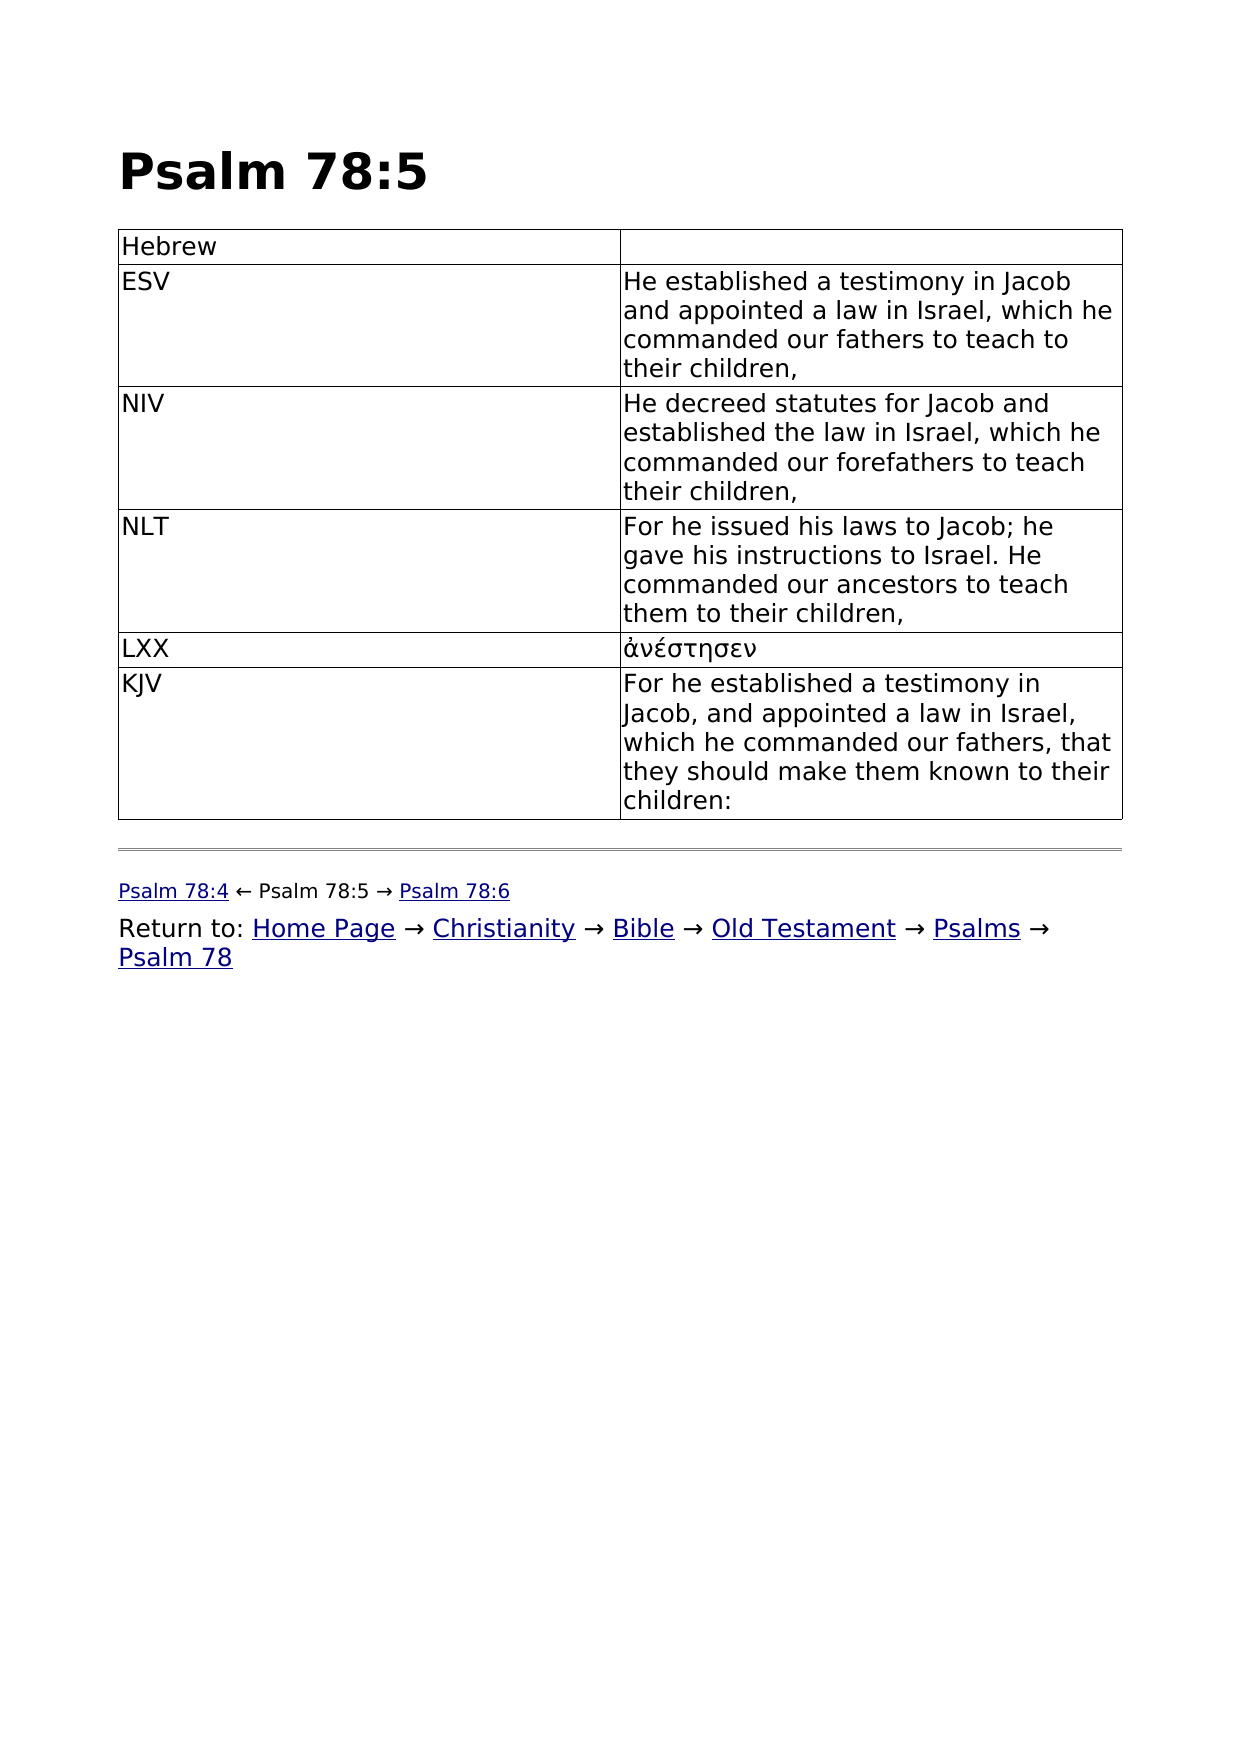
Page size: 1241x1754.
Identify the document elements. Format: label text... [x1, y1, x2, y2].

table_cell He decreed statutes for Jacob and established the law in Israel, which he commanded our forefathers to teach their children, [621, 387, 1122, 509]
table_cell For he established a testimony in Jacob, and appointed a law in Israel, which he commanded our fathers, that they should make them known to their children: [621, 668, 1122, 818]
table_cell ἀνέστησεν [621, 633, 1122, 667]
table_header [621, 230, 1122, 264]
table_cell He established a testimony in Jacob and appointed a law in Israel, which he commanded our fathers to teach to their children, [621, 265, 1122, 386]
table_header Hebrew [119, 230, 620, 264]
text Psalm 78:4 ← Psalm 78:5 → Psalm 78:6 [118, 880, 1122, 914]
table_cell For he issued his laws to Jacob; he gave his instructions to Israel. He commanded our ancestors to teach them to their children, [621, 510, 1122, 632]
table_cell ESV [119, 265, 620, 386]
table_cell KJV [119, 668, 620, 818]
table_cell NIV [119, 387, 620, 509]
table_cell NLT [119, 510, 620, 632]
table_cell LXX [119, 633, 620, 667]
subtitle Psalm 78:5 [118, 143, 1122, 201]
text Return to: Home Page → Christianity → Bible → Old Testament → Psalms → Psalm 78 [118, 914, 1122, 972]
